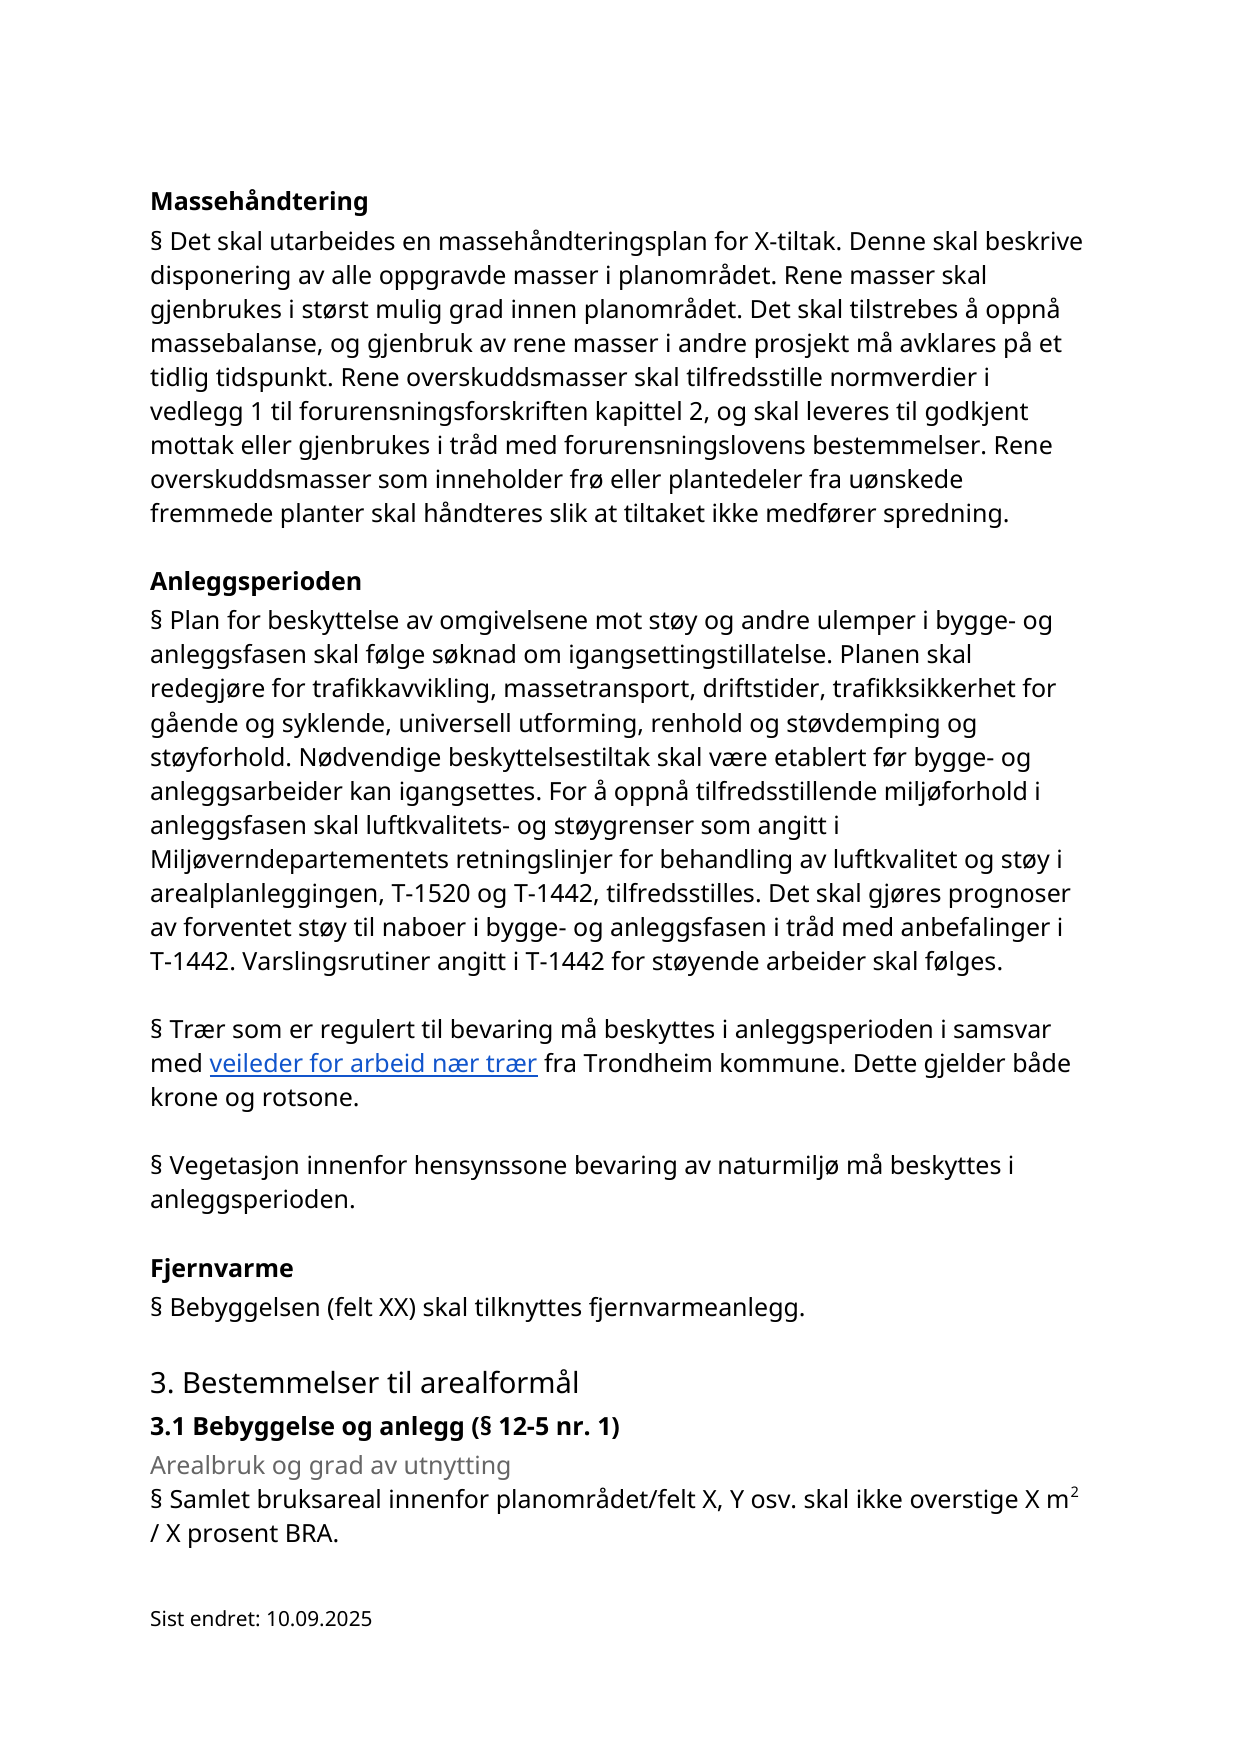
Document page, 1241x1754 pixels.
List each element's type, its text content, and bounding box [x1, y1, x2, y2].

subtitle Fjernvarme [150, 1250, 1090, 1284]
subtitle 3.1 Bebyggelse og anlegg (§ 12-5 nr. 1) [150, 1408, 1090, 1442]
subtitle 3. Bestemmelser til arealformål [150, 1363, 1090, 1402]
text § Bebyggelsen (felt XX) skal tilknyttes fjernvarmeanlegg. [150, 1289, 1090, 1323]
subtitle Anleggsperioden [150, 564, 1090, 598]
subtitle Massehåndtering [150, 184, 1090, 218]
text § Vegetasjon innenfor hensynssone bevaring av naturmiljø må beskyttes i anleggsperioden. [150, 1148, 1090, 1216]
text § Plan for beskyttelse av omgivelsene mot støy og andre ulemper i bygge- og anleggsfasen skal følge søknad om igangsettingstillatelse. Planen skal redegjøre for trafikkavvikling, massetransport, driftstider, trafikksikkerhet for gående og syklende, universell utforming, renhold og støvdemping og støyforhold. Nødvendige beskyttelsestiltak skal være etablert før bygge- og anleggsarbeider kan igangsettes. For å oppnå tilfredsstillende miljøforhold i anleggsfasen skal luftkvalitets- og støygrenser som angitt i Miljøverndepartementets retningslinjer for behandling av luftkvalitet og støy i arealplanleggingen, T-1520 og T-1442, tilfredsstilles. Det skal gjøres prognoser av forventet støy til naboer i bygge- og anleggsfasen i tråd med anbefalinger i T-1442. Varslingsrutiner angitt i T-1442 for støyende arbeider skal følges. [150, 603, 1090, 978]
text § Det skal utarbeides en massehåndteringsplan for X-tiltak. Denne skal beskrive disponering av alle oppgravde masser i planområdet. Rene masser skal gjenbrukes i størst mulig grad innen planområdet. Det skal tilstrebes å oppnå massebalanse, og gjenbruk av rene masser i andre prosjekt må avklares på et tidlig tidspunkt. Rene overskuddsmasser skal tilfredsstille normverdier i vedlegg 1 til forurensningsforskriften kapittel 2, og skal leveres til godkjent mottak eller gjenbrukes i tråd med forurensningslovens bestemmelser. Rene overskuddsmasser som inneholder frø eller plantedeler fra uønskede fremmede planter skal håndteres slik at tiltaket ikke medfører spredning. [150, 223, 1090, 530]
text § Samlet bruksareal innenfor planområdet/felt X, Y osv. skal ikke overstige X m2 / X prosent BRA. [150, 1481, 1090, 1549]
subtitle Arealbruk og grad av utnytting [150, 1447, 1090, 1481]
text § Trær som er regulert til bevaring må beskyttes i anleggsperioden i samsvar med veileder for arbeid nær trær fra Trondheim kommune. Dette gjelder både krone og rotsone. [150, 1012, 1090, 1114]
